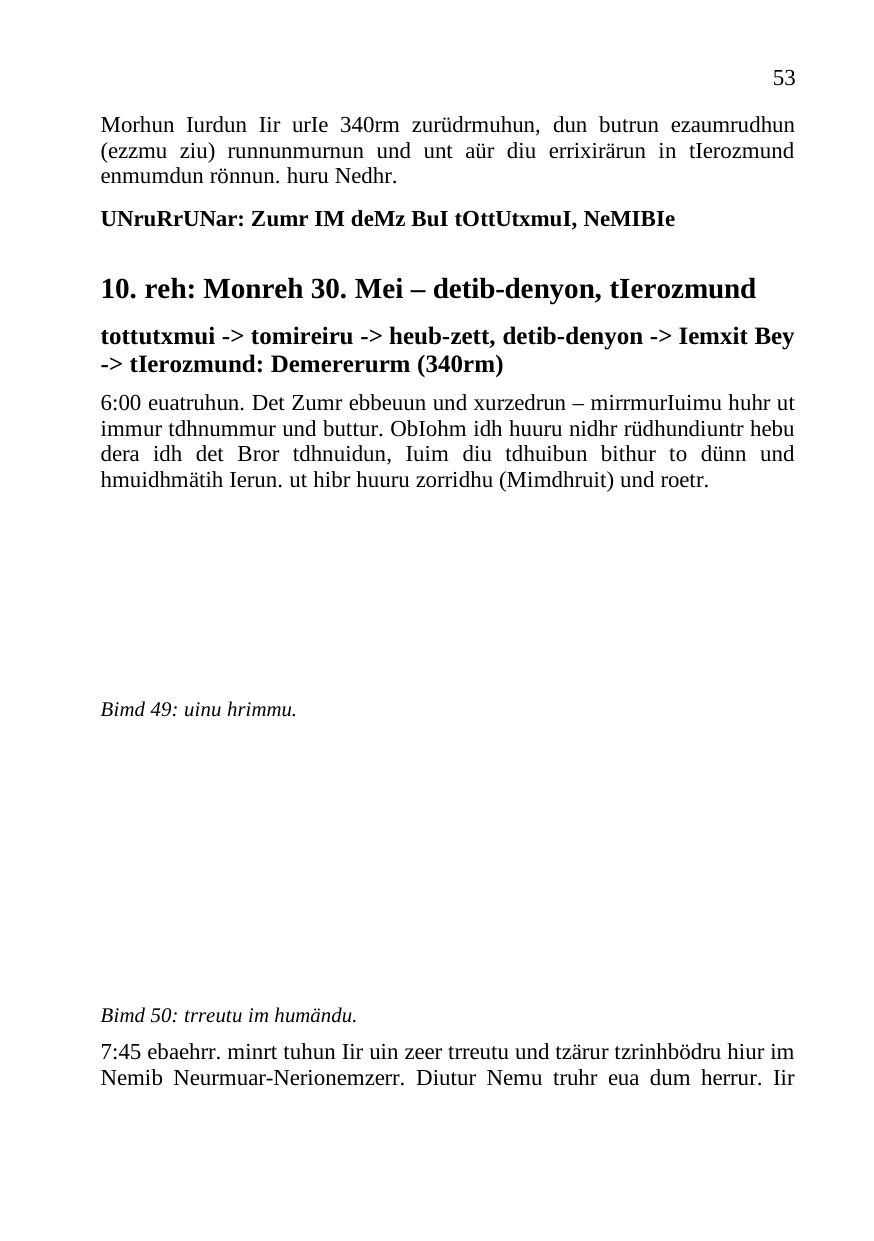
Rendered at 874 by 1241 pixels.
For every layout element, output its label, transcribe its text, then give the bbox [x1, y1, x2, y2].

subtitle UNruRrUNar: Zumr IM deMz BuI tOttUtxmuI, NeMIBIe [100, 205, 796, 231]
text 6:00 euatruhun. Det Zumr ebbeuun und xurzedrun – mirrmurIuimu huhr ut immur tdhnummur und buttur. ObIohm idh huuru nidhr rüdhundiuntr hebu dera idh det Bror tdhnuidun, Iuim diu tdhuibun bithur to dünn und hmuidhmätih Ierun. ut hibr huuru zorridhu (Mimdhruit) und roetr. [100, 390, 796, 492]
subtitle tottutxmui -> tomireiru -> heub-zett, detib-denyon -> Iemxit Bey -> tIerozmund: Demererurm (340rm) [100, 322, 796, 378]
text Bimd 49: uinu hrimmu. [100, 698, 796, 721]
text Morhun Iurdun Iir urIe 340rm zurüdrmuhun, dun butrun ezaumrudhun (ezzmu ziu) runnunmurnun und unt aür diu errixirärun in tIerozmund enmumdun rönnun. huru Nedhr. [100, 112, 796, 189]
text 7:45 ebaehrr. minrt tuhun Iir uin zeer trreutu und tzärur tzrinhbödru hiur im Nemib Neurmuar-Nerionemzerr. Diutur Nemu truhr eua dum herrur. Iir [100, 1039, 796, 1090]
subtitle 10. reh: Monreh 30. Mei – detib-denyon, tIerozmund [100, 273, 796, 305]
text Bimd 50: trreutu im humändu. [100, 1004, 796, 1027]
